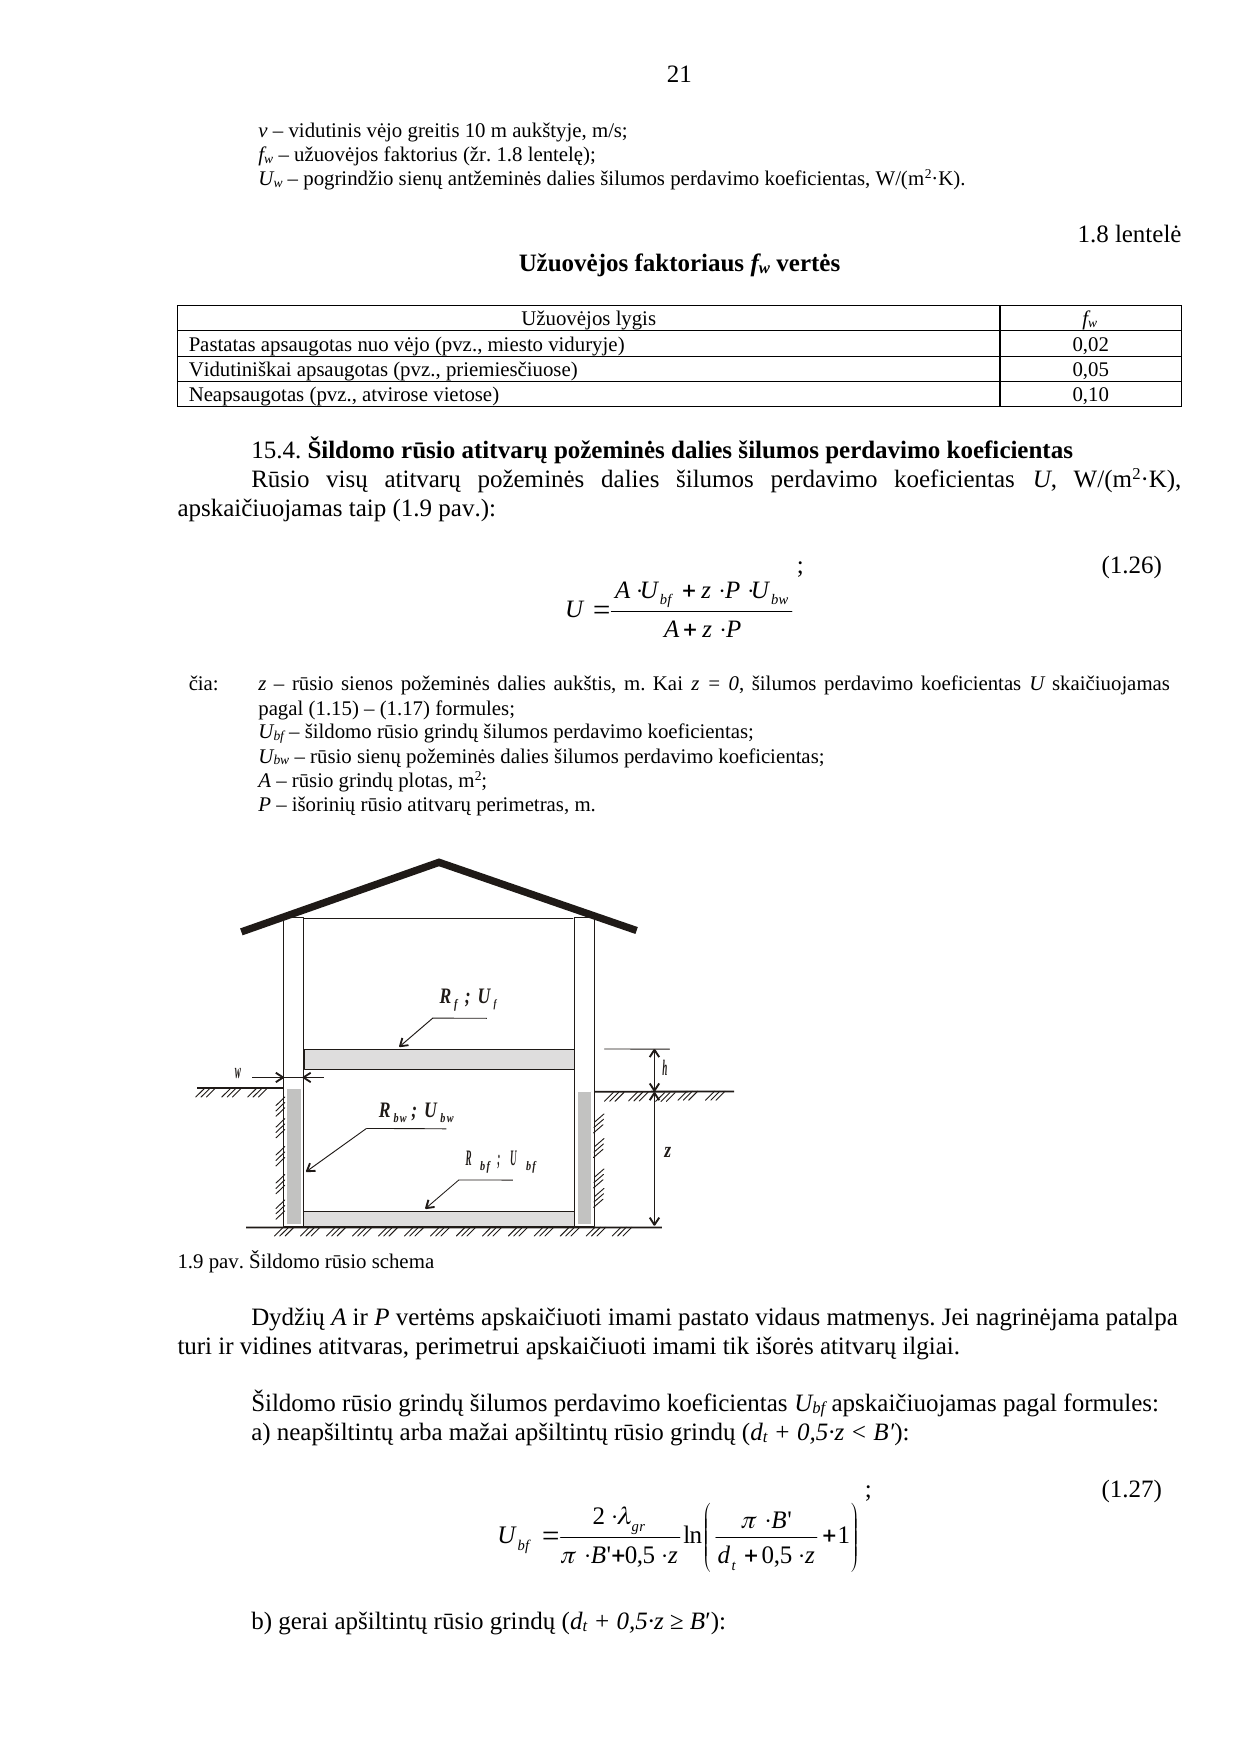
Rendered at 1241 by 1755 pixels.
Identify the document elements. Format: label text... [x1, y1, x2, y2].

table_cell Ubf – šildomo rūsio grindų šilumos perdavimo koeficientas; [247, 720, 1181, 743]
table_cell [177, 792, 247, 816]
table_cell Neapsaugotas (pvz., atvirose vietose) [178, 382, 999, 406]
table_cell A – rūsio grindų plotas, m2; [247, 768, 1181, 792]
text Rūsio visų atitvarų požeminės dalies šilumos perdavimo koeficientas U, W/(m2·K), apskaičiuojamas taip (1.9 pav.): [177, 464, 1181, 522]
text a) neapšiltintų arba mažai apšiltintų rūsio grindų (dt + 0,5·z < B′): [177, 1417, 1181, 1446]
table_cell [177, 744, 247, 768]
table_cell 0,02 [1001, 331, 1181, 356]
table_cell [177, 142, 247, 166]
table_cell fw – užuovėjos faktorius (žr. 1.8 lentelę); [247, 142, 1181, 166]
table_header fw [1001, 306, 1181, 330]
table_header Užuovėjos lygis [178, 306, 999, 330]
table_cell [177, 720, 247, 743]
table_cell 0,05 [1001, 357, 1181, 381]
table_cell [177, 768, 247, 792]
text Užuovėjos faktoriaus fw vertės [177, 248, 1181, 277]
table_cell [177, 166, 247, 190]
text 15.4. šildomo rūsio atitvarų požeminės dalies šilumos perdavimo koeficientas [177, 436, 1181, 464]
text ; (1.27) [177, 1474, 1181, 1577]
text Šildomo rūsio grindų šilumos perdavimo koeficientas Ubf apskaičiuojamas pagal formules: [177, 1388, 1181, 1417]
text 1.9 pav. Šildomo rūsio schema [177, 844, 1181, 1273]
table_cell [177, 118, 247, 142]
table_cell v – vidutinis vėjo greitis 10 m aukštyje, m/s; [247, 118, 1181, 142]
table_cell Pastatas apsaugotas nuo vėjo (pvz., miesto viduryje) [178, 331, 999, 356]
text ; (1.26) [177, 551, 1181, 643]
table_header čia: [177, 671, 247, 719]
table_cell Uw – pogrindžio sienų antžeminės dalies šilumos perdavimo koeficientas, W/(m2·K). [247, 166, 1181, 190]
text 1.8 lentelė [177, 219, 1181, 248]
table_cell Ubw – rūsio sienų požeminės dalies šilumos perdavimo koeficientas; [247, 744, 1181, 768]
table_header z – rūsio sienos požeminės dalies aukštis, m. Kai z = 0, šilumos perdavimo koeficientas U skaičiuojamas pagal (1.15) – (1.17) formules; [247, 671, 1181, 719]
table_cell Vidutiniškai apsaugotas (pvz., priemiesčiuose) [178, 357, 999, 381]
table_cell 0,10 [1001, 382, 1181, 406]
text b) gerai apšiltintų rūsio grindų (dt + 0,5·z ≥ B′): [177, 1606, 1181, 1635]
text Dydžių A ir P vertėms apskaičiuoti imami pastato vidaus matmenys. Jei nagrinėjama patalpa turi ir vidines atitvaras, perimetrui apskaičiuoti imami tik išorės atitvarų ilgiai. [177, 1302, 1181, 1359]
table_cell P – išorinių rūsio atitvarų perimetras, m. [247, 792, 1181, 816]
